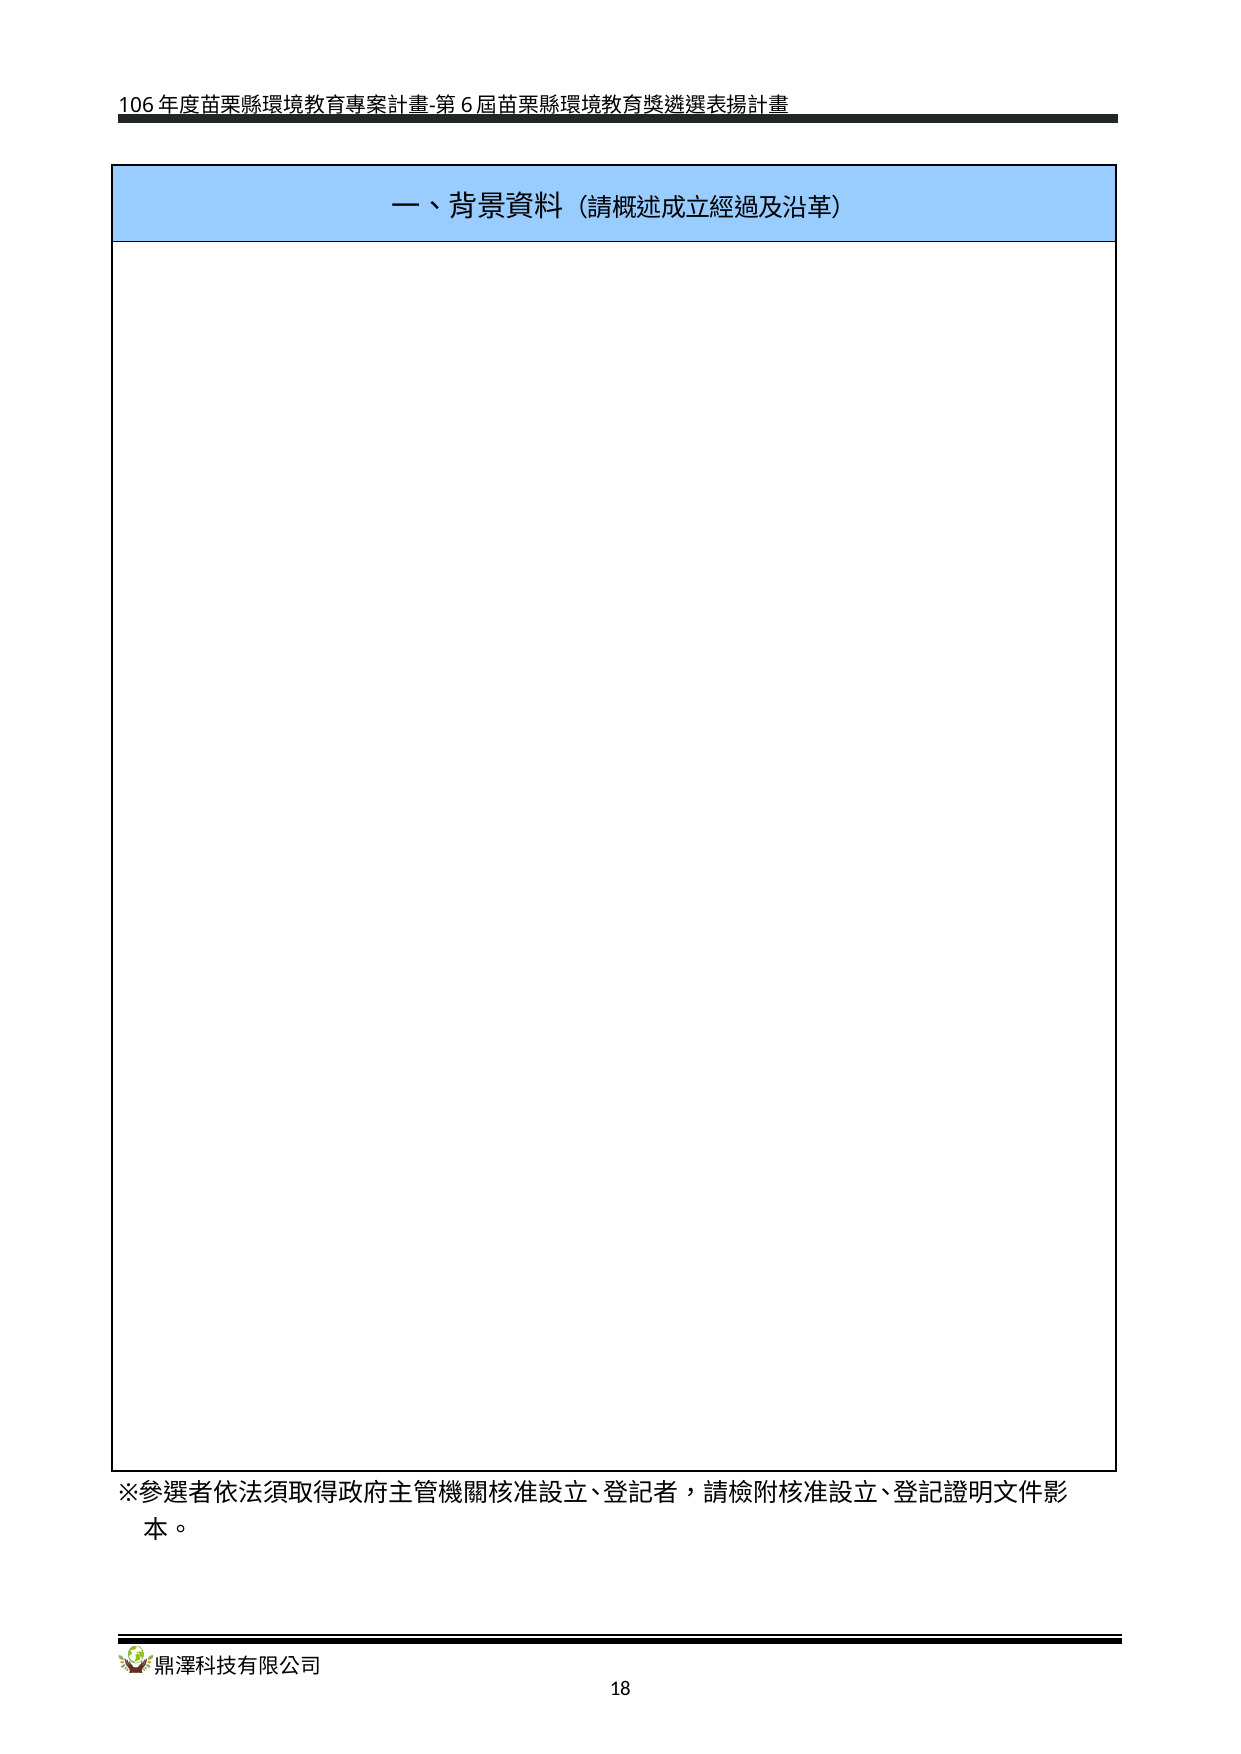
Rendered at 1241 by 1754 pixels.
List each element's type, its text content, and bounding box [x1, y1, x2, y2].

table_cell [113, 242, 1115, 1470]
picture [118, 1646, 154, 1674]
text ※參選者依法須取得政府主管機關核准設立、登記者，請檢附核准設立、登記證明文件影本。 [118, 1472, 1068, 1547]
table_header 一、背景資料（請概述成立經過及沿革） [113, 166, 1115, 241]
